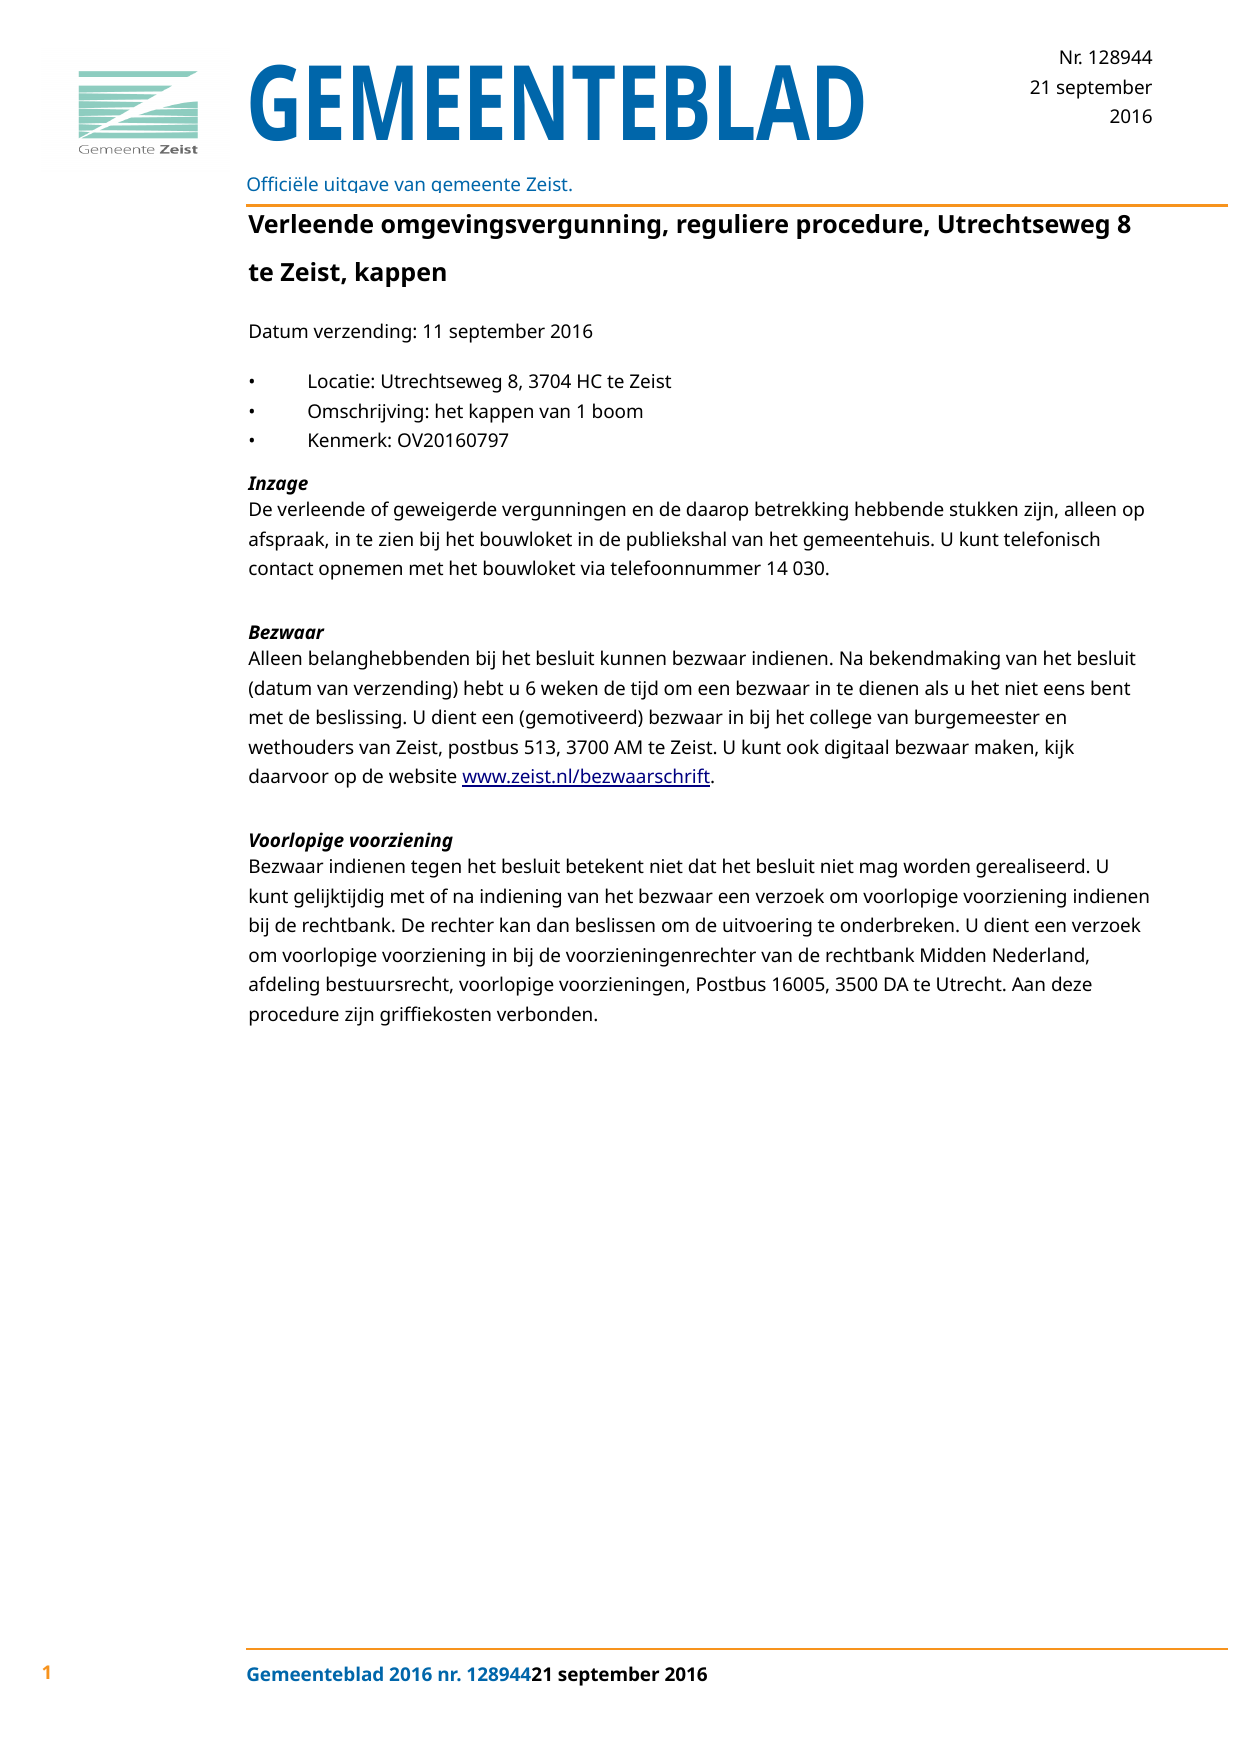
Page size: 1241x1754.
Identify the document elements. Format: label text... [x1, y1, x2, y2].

text Alleen belanghebbenden bij het besluit kunnen bezwaar indienen. Na bekendmaking van het besluit (datum van verzending) hebt u 6 weken de tijd om een bezwaar in te dienen als u het niet eens bent met de beslissing. U dient een (gemotiveerd) bezwaar in bij het college van burgemeester en wethouders van Zeist, postbus 513, 3700 AM te Zeist. U kunt ook digitaal bezwaar maken, kijk daarvoor op de website www.zeist.nl/bezwaarschrift. [248, 645, 1152, 789]
list Kenmerk: OV20160797 [248, 427, 1152, 453]
picture [41, 47, 231, 172]
text Verleende omgevingsvergunning, reguliere procedure, Utrechtseweg 8 te Zeist, kappen [248, 207, 1152, 288]
text Inzage [248, 471, 1152, 496]
text Voorlopige voorziening [248, 827, 1152, 853]
text Bezwaar indienen tegen het besluit betekent niet dat het besluit niet mag worden gerealiseerd. U kunt gelijktijdig met of na indiening van het bezwaar een verzoek om voorlopige voorziening indienen bij de rechtbank. De rechter kan dan beslissen om de uitvoering te onderbreken. U dient een verzoek om voorlopige voorziening in bij de voorzieningenrechter van de rechtbank Midden Nederland, afdeling bestuursrecht, voorlopige voorzieningen, Postbus 16005, 3500 DA te Utrecht. Aan deze procedure zijn griffiekosten verbonden. [248, 853, 1152, 1027]
text Bezwaar [248, 619, 1152, 645]
text Datum verzending: 11 september 2016 [248, 318, 1152, 344]
list Locatie: Utrechtseweg 8, 3704 HC te Zeist [248, 368, 1152, 394]
list Omschrijving: het kappen van 1 boom [248, 398, 1152, 424]
text De verleende of geweigerde vergunningen en de daarop betrekking hebbende stukken zijn, alleen op afspraak, in te zien bij het bouwloket in de publiekshal van het gemeentehuis. U kunt telefonisch contact opnemen met het bouwloket via telefoonnummer 14 030. [248, 496, 1152, 581]
